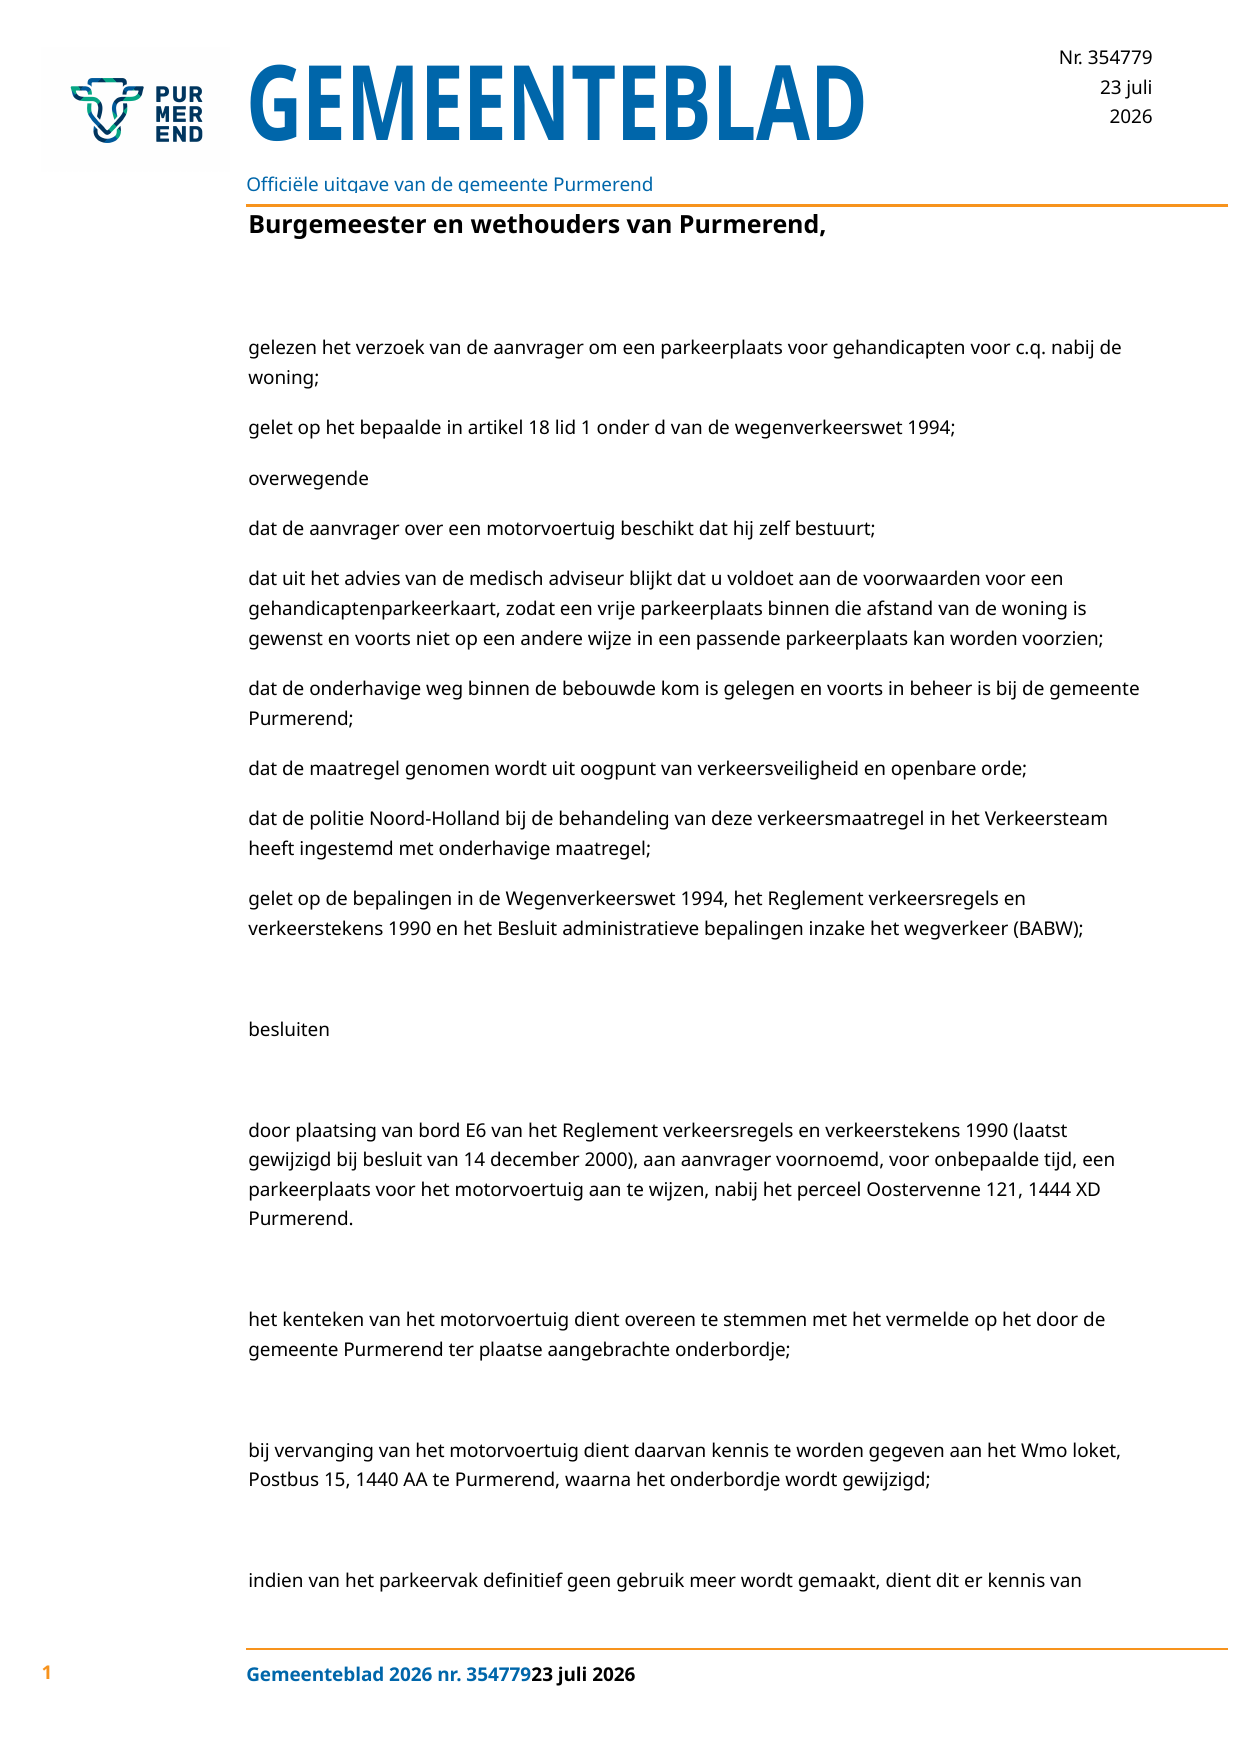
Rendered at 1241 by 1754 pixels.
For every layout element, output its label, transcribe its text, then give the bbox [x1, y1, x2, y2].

text gelezen het verzoek van de aanvrager om een parkeerplaats voor gehandicapten voor c.q. nabij de woning; [248, 334, 1152, 390]
text het kenteken van het motorvoertuig dient overeen te stemmen met het vermelde op het door de gemeente Purmerend ter plaatse aangebrachte onderbordje; [248, 1306, 1152, 1362]
text gelet op het bepaalde in artikel 18 lid 1 onder d van de wegenverkeerswet 1994; [248, 414, 1152, 440]
text dat de aanvrager over een motorvoertuig beschikt dat hij zelf bestuurt; [248, 515, 1152, 541]
text indien van het parkeervak definitief geen gebruik meer wordt gemaakt, dient dit er kennis van [248, 1567, 1152, 1593]
text besluiten [248, 1016, 1152, 1042]
text dat uit het advies van de medisch adviseur blijkt dat u voldoet aan de voorwaarden voor een gehandicaptenparkeerkaart, zodat een vrije parkeerplaats binnen die afstand van de woning is gewenst en voorts niet op een andere wijze in een passende parkeerplaats kan worden voorzien; [248, 566, 1152, 651]
text Burgemeester en wethouders van Purmerend, [248, 207, 1152, 241]
text gelet op de bepalingen in de Wegenverkeerswet 1994, het Reglement verkeersregels en verkeerstekens 1990 en het Besluit administratieve bepalingen inzake het wegverkeer (BABW); [248, 886, 1152, 941]
text bij vervanging van het motorvoertuig dient daarvan kennis te worden gegeven aan het Wmo loket, Postbus 15, 1440 AA te Purmerend, waarna het onderbordje wordt gewijzigd; [248, 1437, 1152, 1492]
text dat de onderhavige weg binnen de bebouwde kom is gelegen en voorts in beheer is bij de gemeente Purmerend; [248, 675, 1152, 731]
text door plaatsing van bord E6 van het Reglement verkeersregels en verkeerstekens 1990 (laatst gewijzigd bij besluit van 14 december 2000), aan aanvrager voornoemd, voor onbepaalde tijd, een parkeerplaats voor het motorvoertuig aan te wijzen, nabij het perceel Oostervenne 121, 1444 XD Purmerend. [248, 1117, 1152, 1231]
picture [41, 47, 231, 172]
text dat de politie Noord-Holland bij de behandeling van deze verkeersmaatregel in het Verkeersteam heeft ingestemd met onderhavige maatregel; [248, 806, 1152, 861]
text dat de maatregel genomen wordt uit oogpunt van verkeersveiligheid en openbare orde; [248, 755, 1152, 781]
text overwegende [248, 465, 1152, 491]
